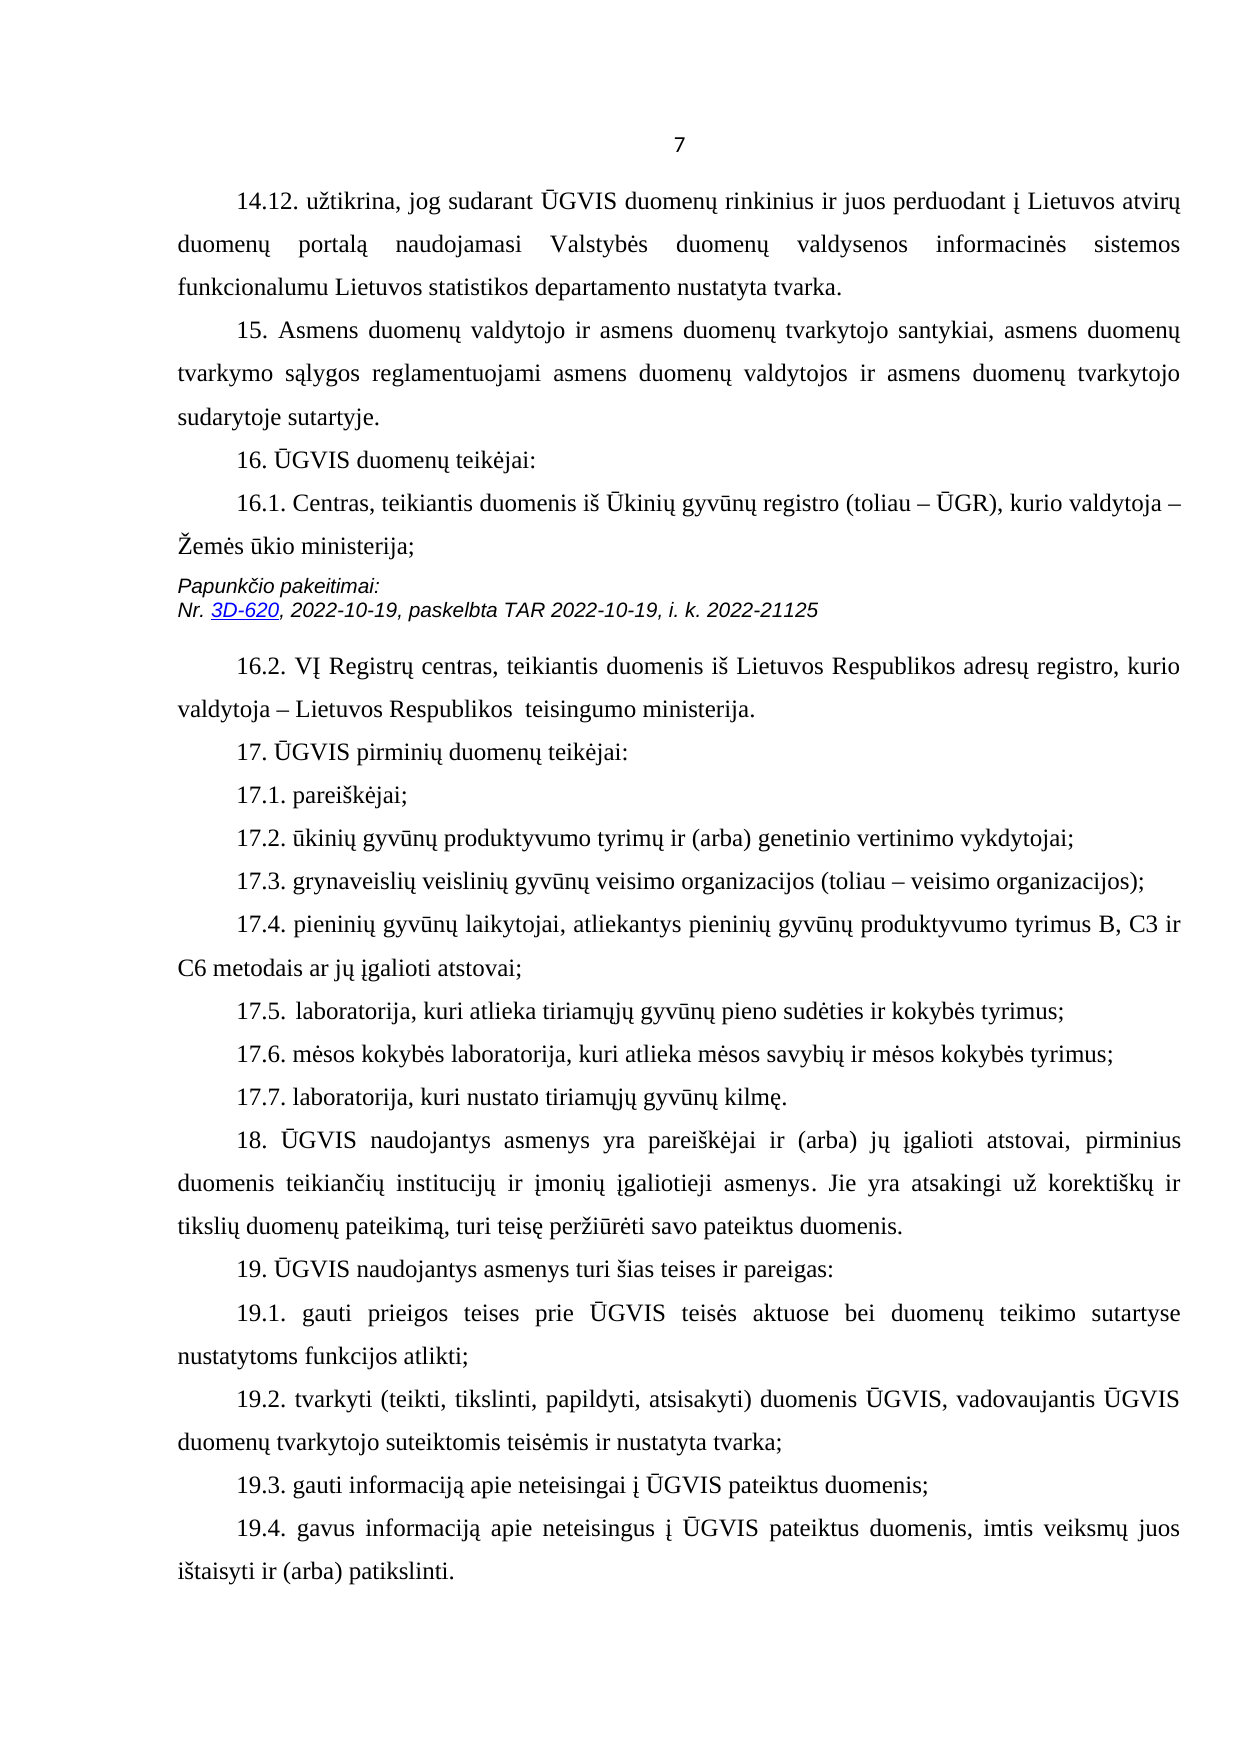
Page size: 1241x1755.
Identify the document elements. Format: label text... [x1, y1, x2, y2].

text 15. Asmens duomenų valdytojo ir asmens duomenų tvarkytojo santykiai, asmens duomenų tvarkymo sąlygos reglamentuojami asmens duomenų valdytojos ir asmens duomenų tvarkytojo sudarytoje sutartyje. [177, 315, 1181, 430]
text 19.3. gauti informaciją apie neteisingai į ŪGVIS pateiktus duomenis; [177, 1470, 1181, 1499]
text 18. ŪGVIS naudojantys asmenys yra pareiškėjai ir (arba) jų įgalioti atstovai, pirminius duomenis teikiančių institucijų ir įmonių įgaliotieji asmenys. Jie yra atsakingi už korektiškų ir tikslių duomenų pateikimą, turi teisę peržiūrėti savo pateiktus duomenis. [177, 1125, 1181, 1240]
text 19. ŪGVIS naudojantys asmenys turi šias teises ir pareigas: [177, 1254, 1181, 1283]
text 17. ŪGVIS pirminių duomenų teikėjai: [177, 737, 1181, 766]
text 17.6. mėsos kokybės laboratorija, kuri atlieka mėsos savybių ir mėsos kokybės tyrimus; [177, 1039, 1181, 1068]
text 17.7. laboratorija, kuri nustato tiriamųjų gyvūnų kilmę. [177, 1082, 1181, 1111]
text 19.1. gauti prieigos teises prie ŪGVIS teisės aktuose bei duomenų teikimo sutartyse nustatytoms funkcijos atlikti; [177, 1298, 1181, 1369]
text 16. ŪGVIS duomenų teikėjai: [177, 445, 1181, 473]
text 14.12. užtikrina, jog sudarant ŪGVIS duomenų rinkinius ir juos perduodant į Lietuvos atvirų duomenų portalą naudojamasi Valstybės duomenų valdysenos informacinės sistemos funkcionalumu Lietuvos statistikos departamento nustatyta tvarka. [177, 186, 1181, 301]
text Papunkčio pakeitimai: [177, 574, 1181, 598]
text 17.2. ūkinių gyvūnų produktyvumo tyrimų ir (arba) genetinio vertinimo vykdytojai; [177, 823, 1181, 852]
text 17.5. laboratorija, kuri atlieka tiriamųjų gyvūnų pieno sudėties ir kokybės tyrimus; [177, 996, 1181, 1024]
text 19.4. gavus informaciją apie neteisingus į ŪGVIS pateiktus duomenis, imtis veiksmų juos ištaisyti ir (arba) patikslinti. [177, 1513, 1181, 1585]
text 17.4. pieninių gyvūnų laikytojai, atliekantys pieninių gyvūnų produktyvumo tyrimus B, C3 ir C6 metodais ar jų įgalioti atstovai; [177, 909, 1181, 981]
text 16.2. VĮ Registrų centras, teikiantis duomenis iš Lietuvos Respublikos adresų registro, kurio valdytoja – Lietuvos Respublikos teisingumo ministerija. [177, 651, 1181, 723]
text 17.1. pareiškėjai; [177, 780, 1181, 809]
text 17.3. grynaveislių veislinių gyvūnų veisimo organizacijos (toliau – veisimo organizacijos); [177, 866, 1181, 895]
text 19.2. tvarkyti (teikti, tikslinti, papildyti, atsisakyti) duomenis ŪGVIS, vadovaujantis ŪGVIS duomenų tvarkytojo suteiktomis teisėmis ir nustatyta tvarka; [177, 1384, 1181, 1456]
text 16.1. Centras, teikiantis duomenis iš Ūkinių gyvūnų registro (toliau – ŪGR), kurio valdytoja – Žemės ūkio ministerija; [177, 488, 1181, 560]
text Nr. 3D-620, 2022-10-19, paskelbta TAR 2022-10-19, i. k. 2022-21125 [177, 598, 1181, 622]
